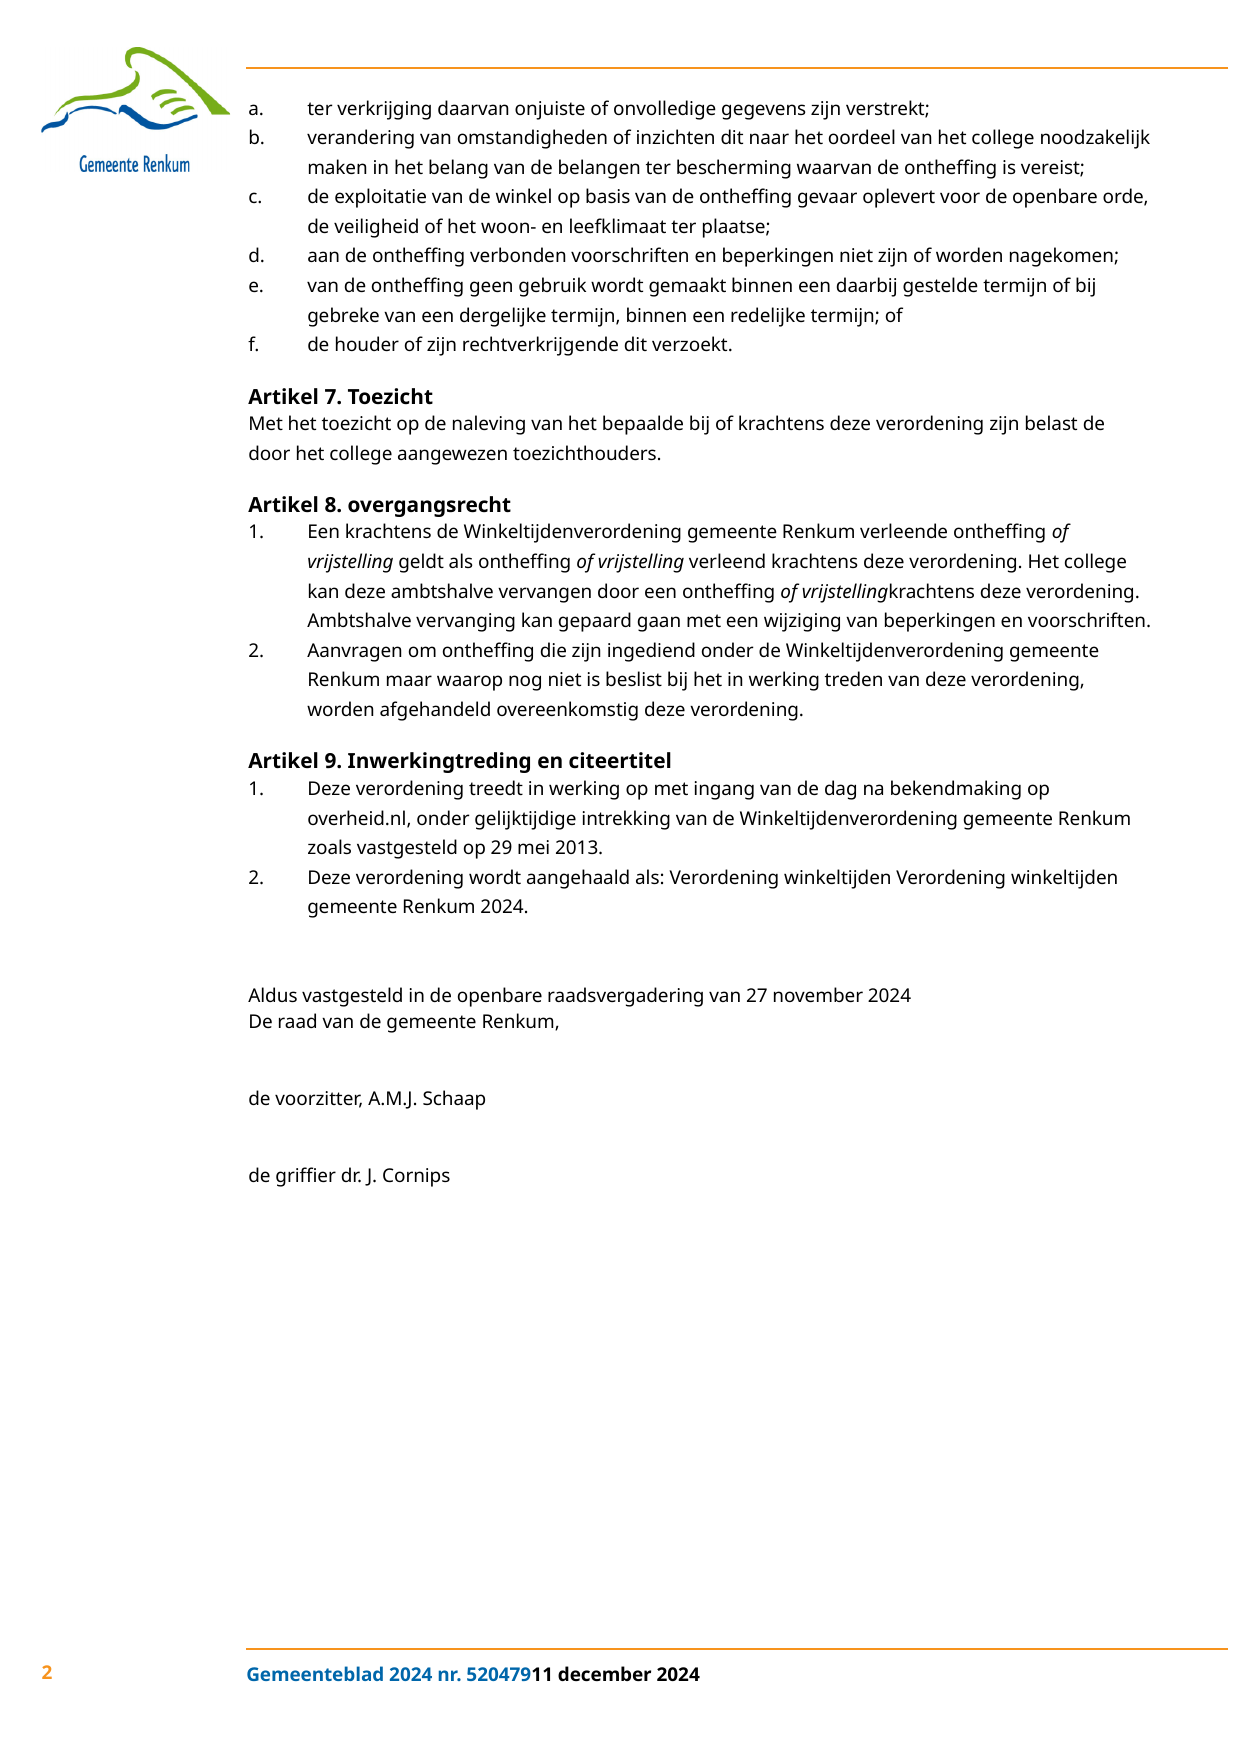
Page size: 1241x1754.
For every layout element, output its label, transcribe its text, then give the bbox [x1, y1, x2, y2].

list Deze verordening wordt aangehaald als: Verordening winkeltijden Verordening winkeltijden gemeente Renkum 2024. [248, 864, 1152, 919]
text Artikel 8. overgangsrecht [248, 490, 1152, 519]
text Artikel 7. Toezicht [248, 382, 1152, 410]
list Deze verordening treedt in werking op met ingang van de dag na bekendmaking op overheid.nl, onder gelijktijdige intrekking van de Winkeltijdenverordening gemeente Renkum zoals vastgesteld op 29 mei 2013. [248, 775, 1152, 860]
list Een krachtens de Winkeltijdenverordening gemeente Renkum verleende ontheffing of vrijstelling geldt als ontheffing of vrijstelling verleend krachtens deze verordening. Het college kan deze ambtshalve vervangen door een ontheffing of vrijstellingkrachtens deze verordening. Ambtshalve vervanging kan gepaard gaan met een wijziging van beperkingen en voorschriften. [248, 519, 1152, 633]
text Aldus vastgesteld in de openbare raadsvergadering van 27 november 2024 [248, 982, 1152, 1008]
list verandering van omstandigheden of inzichten dit naar het oordeel van het college noodzakelijk maken in het belang van de belangen ter bescherming waarvan de ontheffing is vereist; [248, 124, 1152, 180]
list Aanvragen om ontheffing die zijn ingediend onder de Winkeltijdenverordening gemeente Renkum maar waarop nog niet is beslist bij het in werking treden van deze verordening, worden afgehandeld overeenkomstig deze verordening. [248, 637, 1152, 722]
text de griffier dr. J. Cornips [248, 1162, 1152, 1188]
text Artikel 9. Inwerkingtreding en citeertitel [248, 747, 1152, 775]
picture [41, 47, 231, 172]
list aan de ontheffing verbonden voorschriften en beperkingen niet zijn of worden nagekomen; [248, 243, 1152, 268]
list ter verkrijging daarvan onjuiste of onvolledige gegevens zijn verstrekt; [248, 95, 1152, 121]
list de exploitatie van de winkel op basis van de ontheffing gevaar oplevert voor de openbare orde, de veiligheid of het woon- en leefklimaat ter plaatse; [248, 183, 1152, 239]
text Met het toezicht op de naleving van het bepaalde bij of krachtens deze verordening zijn belast de door het college aangewezen toezichthouders. [248, 410, 1152, 466]
list de houder of zijn rechtverkrijgende dit verzoekt. [248, 331, 1152, 357]
text de voorzitter, A.M.J. Schaap [248, 1085, 1152, 1111]
text De raad van de gemeente Renkum, [248, 1008, 1152, 1034]
list van de ontheffing geen gebruik wordt gemaakt binnen een daarbij gestelde termijn of bij gebreke van een dergelijke termijn, binnen een redelijke termijn; of [248, 272, 1152, 328]
